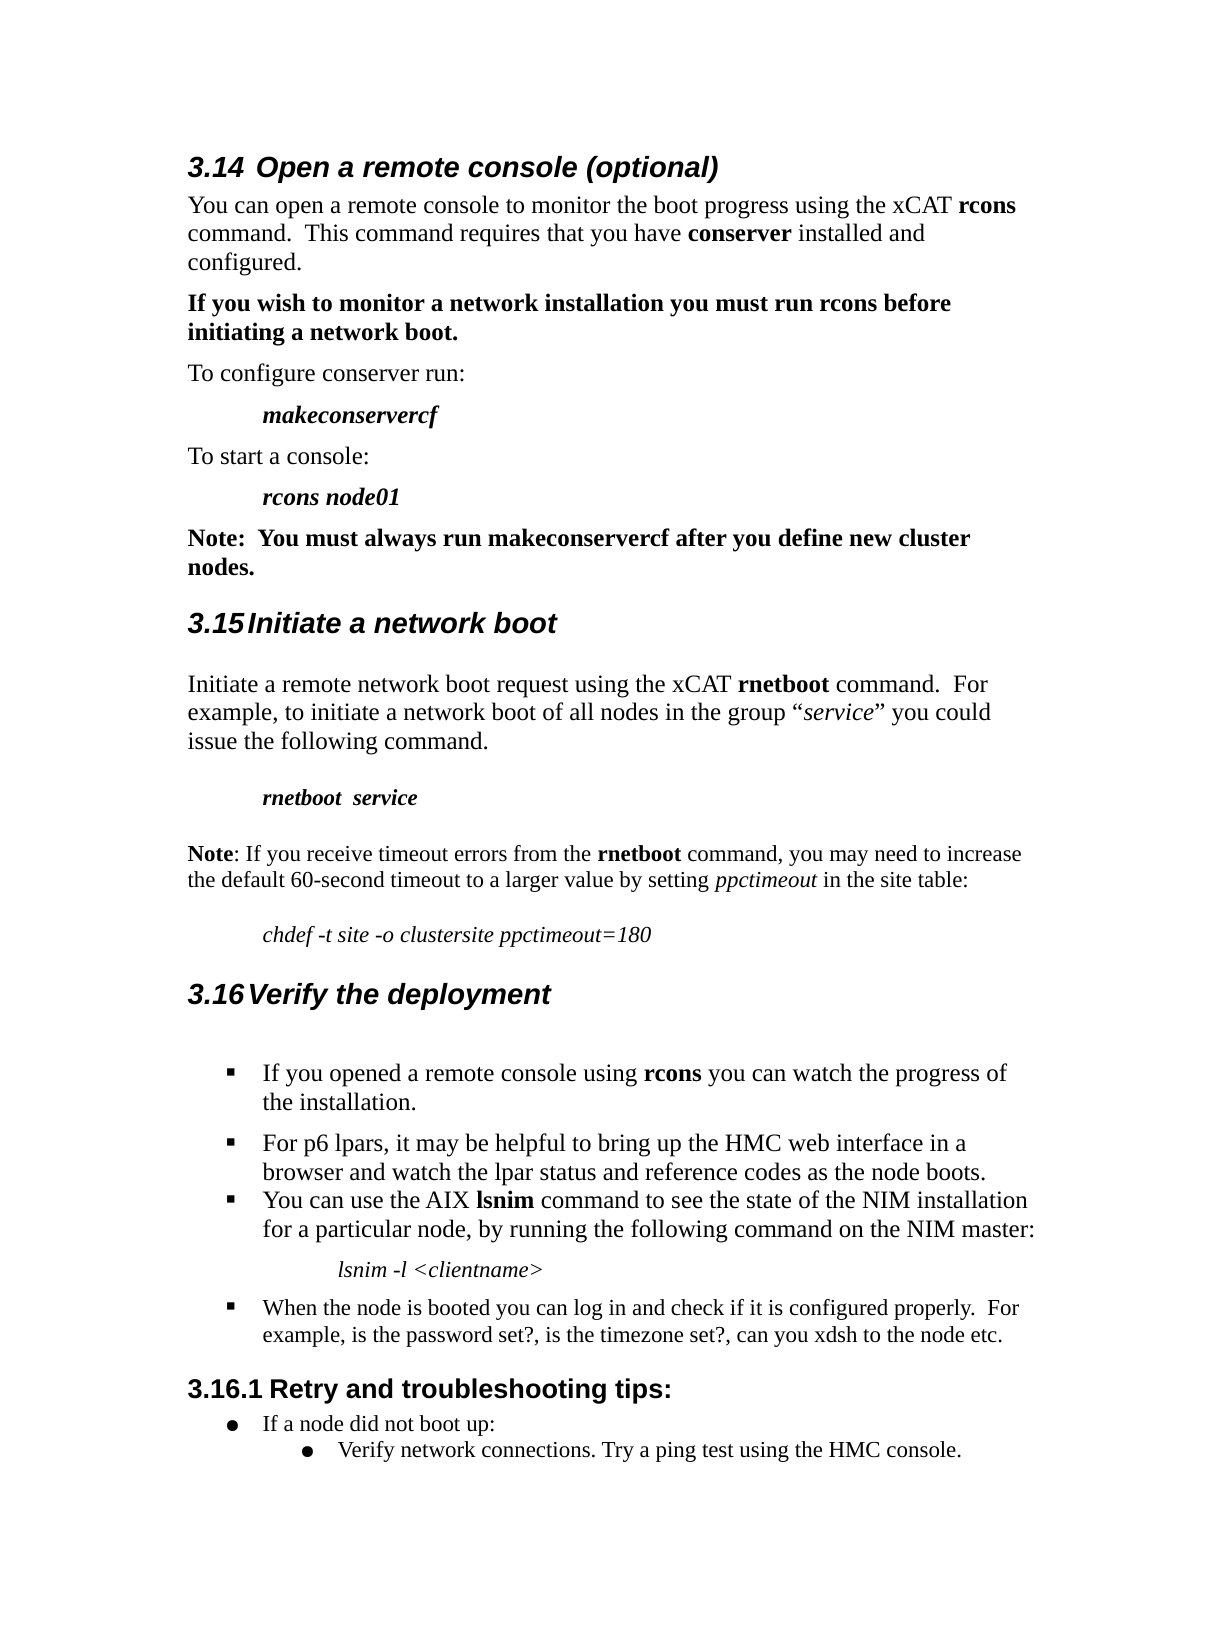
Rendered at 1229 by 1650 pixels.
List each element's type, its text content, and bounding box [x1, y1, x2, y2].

subtitle Initiate a network boot [187, 606, 1041, 639]
list Verify network connections. Try a ping test using the HMC console. [300, 1436, 1041, 1463]
subtitle Verify the deployment [187, 977, 1041, 1011]
subtitle Open a remote console (optional) [187, 150, 1041, 183]
list If a node did not boot up: [225, 1410, 1041, 1436]
text chdef -t site -o clustersite ppctimeout=180 [262, 922, 1041, 948]
list When the node is booted you can log in and check if it is configured properly. For example, is the password set?, is the timezone set?, can you xdsh to the node etc. [225, 1294, 1041, 1348]
text Note: If you receive timeout errors from the rnetboot command, you may need to increase the default 60-second timeout to a larger value by setting ppctimeout in the site table: [187, 840, 1041, 892]
subtitle Retry and troubleshooting tips: [187, 1373, 1041, 1404]
text You can open a remote console to monitor the boot progress using the xCAT rcons command. This command requires that you have conserver installed and configured. [187, 190, 1041, 276]
list You can use the AIX lsnim command to see the state of the NIM installation for a particular node, by running the following command on the NIM master: [225, 1186, 1041, 1243]
list For p6 lpars, it may be helpful to bring up the HMC web interface in a browser and watch the lpar status and reference codes as the node boots. [225, 1128, 1041, 1186]
text rcons node01 [262, 482, 1041, 511]
text Initiate a remote network boot request using the xCAT rnetboot command. For example, to initiate a network boot of all nodes in the group “service” you could issue the following command. [187, 669, 1041, 755]
list lsnim -l <clientname> [300, 1256, 1041, 1282]
list If you opened a remote console using rcons you can watch the progress of the installation. [225, 1058, 1041, 1116]
text makeconservercf [262, 400, 1041, 428]
text Note: You must always run makeconservercf after you define new cluster nodes. [187, 523, 1041, 581]
text If you wish to monitor a network installation you must run rcons before initiating a network boot. [187, 288, 1041, 346]
text rnetboot service [262, 784, 1041, 811]
text To start a console: [187, 441, 1041, 470]
text To configure conserver run: [100, 358, 1041, 387]
